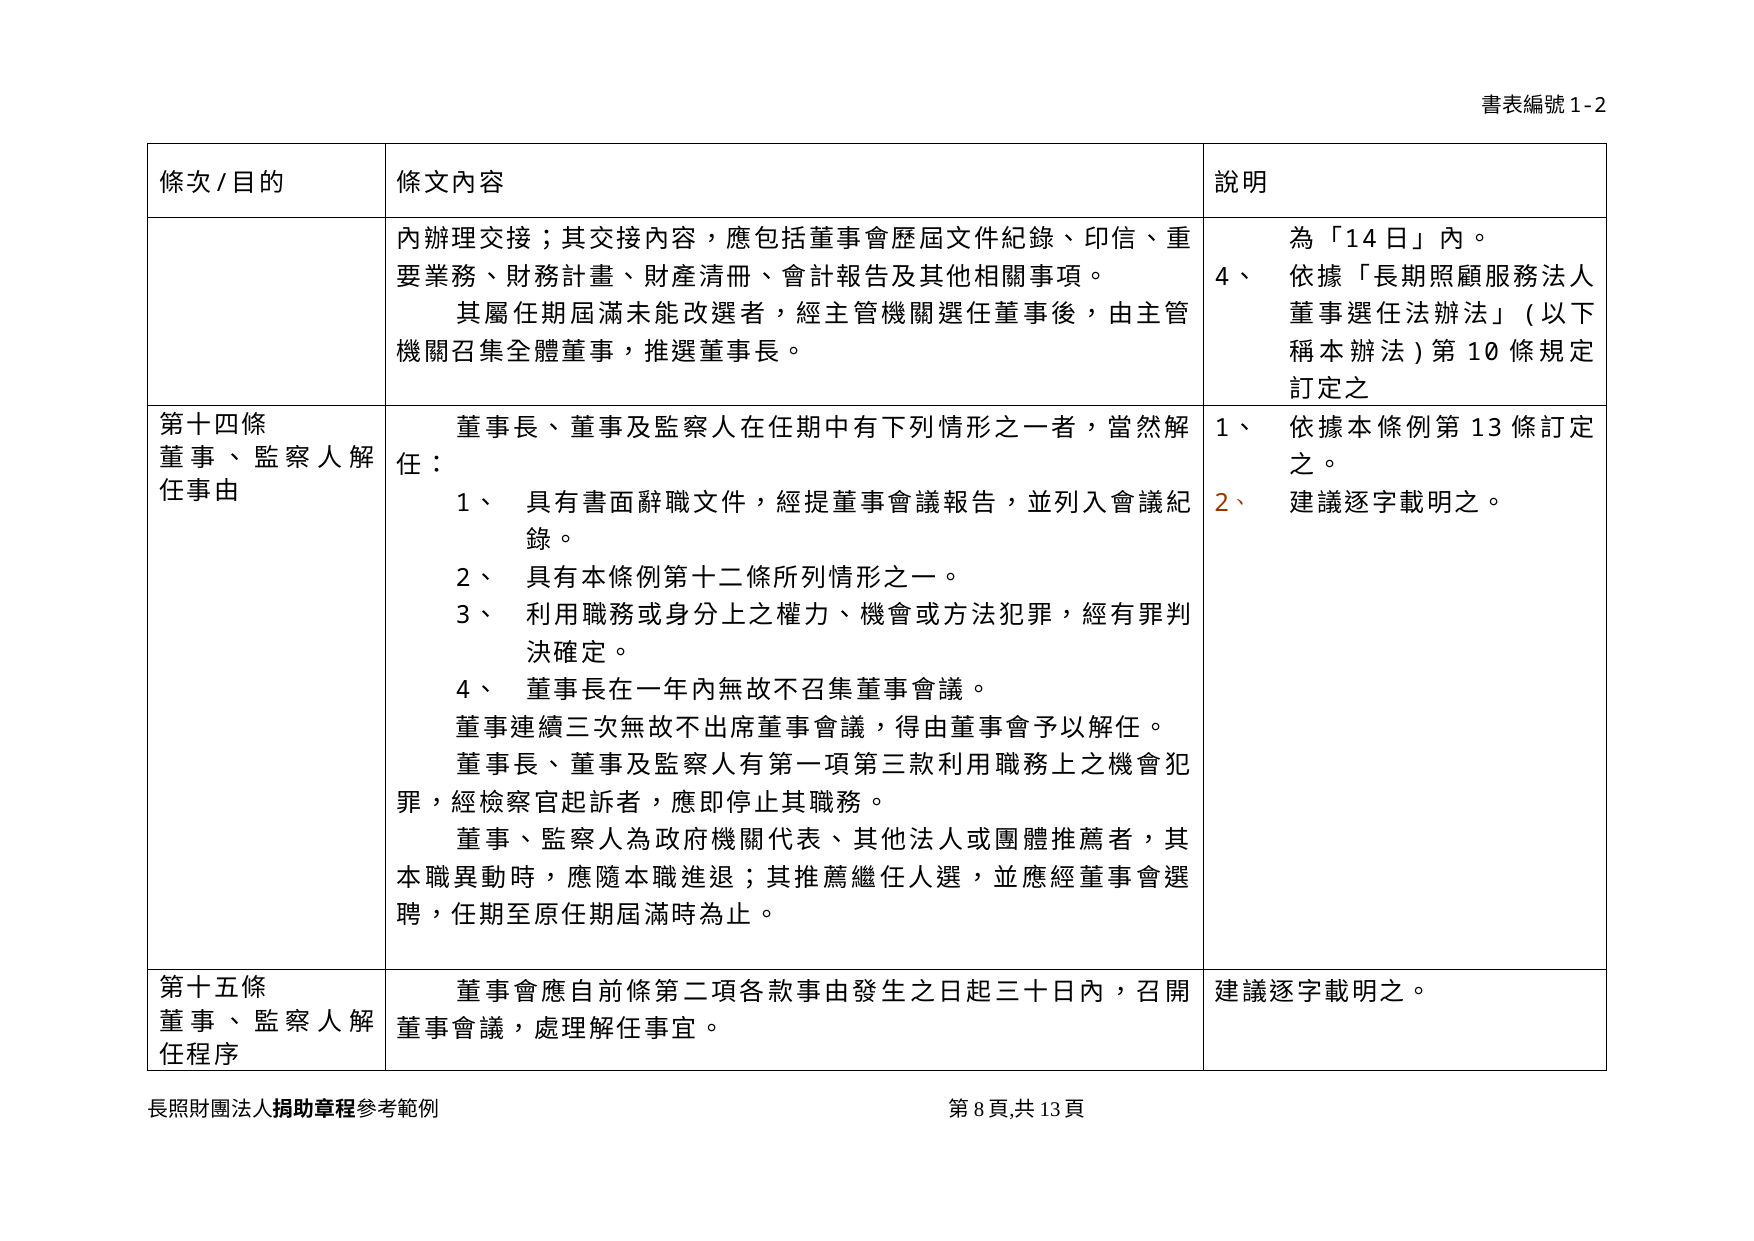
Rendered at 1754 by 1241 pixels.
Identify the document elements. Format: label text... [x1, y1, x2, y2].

table_header 說明 [1204, 144, 1606, 217]
table_cell 董事會應自前條第二項各款事由發生之日起三十日內，召開董事會議，處理解任事宜。 [386, 970, 1203, 1070]
table_cell 董事長、董事及監察人在任期中有下列情形之一者，當然解任： 具有書面辭職文件，經提董事會議報告，並列入會議紀錄。 具有本條例第十二條所列情形之一。 利用職務或身分上之權力、機會或方法犯罪，經有罪判決確定。 董事長在一年內無故不召集董事會議。 董事連續三次無故不出席董事會議，得由董事會予以解任。 董事長、董事及監察人有第一項第三款利用職務上之機會犯罪，經檢察官起訴者，應即停止其職務。 董事、監察人為政府機關代表、其他法人或團體推薦者，其本職異動時，應隨本職進退；其推薦繼任人選，並應經董事會選聘，任期至原任期屆滿時為止。 [386, 406, 1203, 969]
table_cell 建議逐字載明之。 [1204, 970, 1606, 1070]
table_header 條文內容 [386, 144, 1203, 217]
table_cell 依據本條例第13條訂定之。 建議逐字載明之。 [1204, 406, 1606, 969]
table_header 條次/目的 [148, 144, 385, 217]
table_cell [148, 218, 385, 405]
table_cell 內辦理交接；其交接內容，應包括董事會歷屆文件紀錄、印信、重要業務、財務計畫、財產清冊、會計報告及其他相關事項。 其屬任期屆滿未能改選者，經主管機關選任董事後，由主管機關召集全體董事，推選董事長。 [386, 218, 1203, 405]
table_cell 第十五條 董事、監察人解任程序 [148, 970, 385, 1070]
table_cell 第十四條 董事、監察人解任事由 [148, 406, 385, 969]
table_cell 第一項如明定籌組董事提名委員會，則建議於當屆董事任滿前至少60日內籌組之；董事改選會議，建議於當屆董事任滿前至少30日內改選之。 第1項以外，其餘各項建議逐字載明之。 辦理交接之期程，建議定為「14日」內。 依據「長期照顧服務法人董事選任法辦法」(以下稱本辦法)第10條規定訂定之 [1204, 218, 1606, 405]
